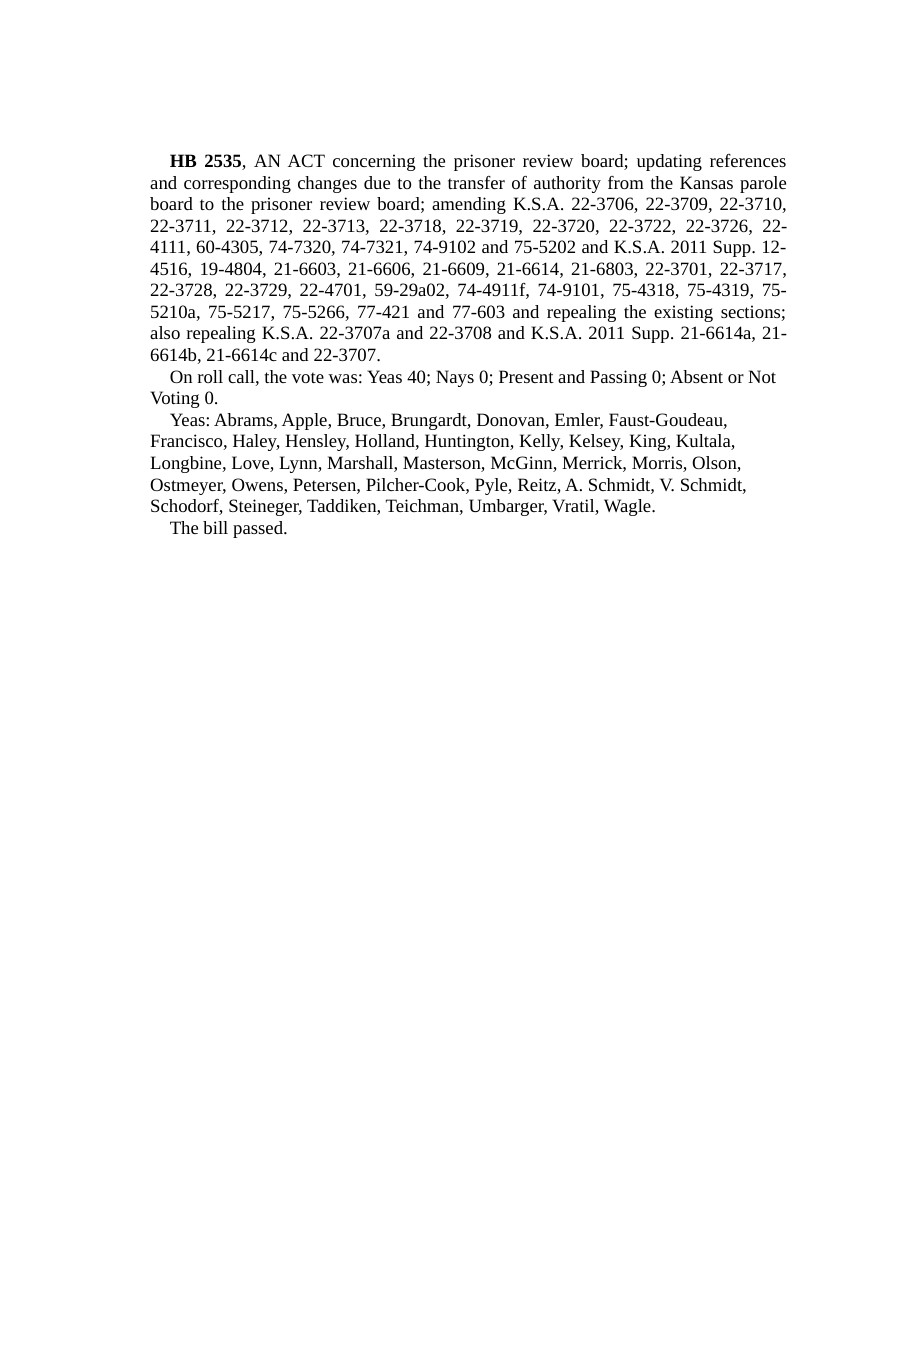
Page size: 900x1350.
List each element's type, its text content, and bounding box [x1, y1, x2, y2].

text HB 2535, AN ACT concerning the prisoner review board; updating references and corresponding changes due to the transfer of authority from the Kansas parole board to the prisoner review board; amending K.S.A. 22-3706, 22-3709, 22-3710, 22-3711, 22-3712, 22-3713, 22-3718, 22-3719, 22-3720, 22-3722, 22-3726, 22-4111, 60-4305, 74-7320, 74-7321, 74-9102 and 75-5202 and K.S.A. 2011 Supp. 12-4516, 19-4804, 21-6603, 21-6606, 21-6609, 21-6614, 21-6803, 22-3701, 22-3717, 22-3728, 22-3729, 22-4701, 59-29a02, 74-4911f, 74-9101, 75-4318, 75-4319, 75-5210a, 75-5217, 75-5266, 77-421 and 77-603 and repealing the existing sections; also repealing K.S.A. 22-3707a and 22-3708 and K.S.A. 2011 Supp. 21-6614a, 21-6614b, 21-6614c and 22-3707. [150, 150, 787, 366]
text On roll call, the vote was: Yeas 40; Nays 0; Present and Passing 0; Absent or Not Voting 0. [150, 366, 787, 409]
text The bill passed. [150, 517, 787, 538]
text Yeas: Abrams, Apple, Bruce, Brungardt, Donovan, Emler, Faust-Goudeau, Francisco, Haley, Hensley, Holland, Huntington, Kelly, Kelsey, King, Kultala, Longbine, Love, Lynn, Marshall, Masterson, McGinn, Merrick, Morris, Olson, Ostmeyer, Owens, Petersen, Pilcher-Cook, Pyle, Reitz, A. Schmidt, V. Schmidt, Schodorf, Steineger, Taddiken, Teichman, Umbarger, Vratil, Wagle. [150, 409, 787, 517]
